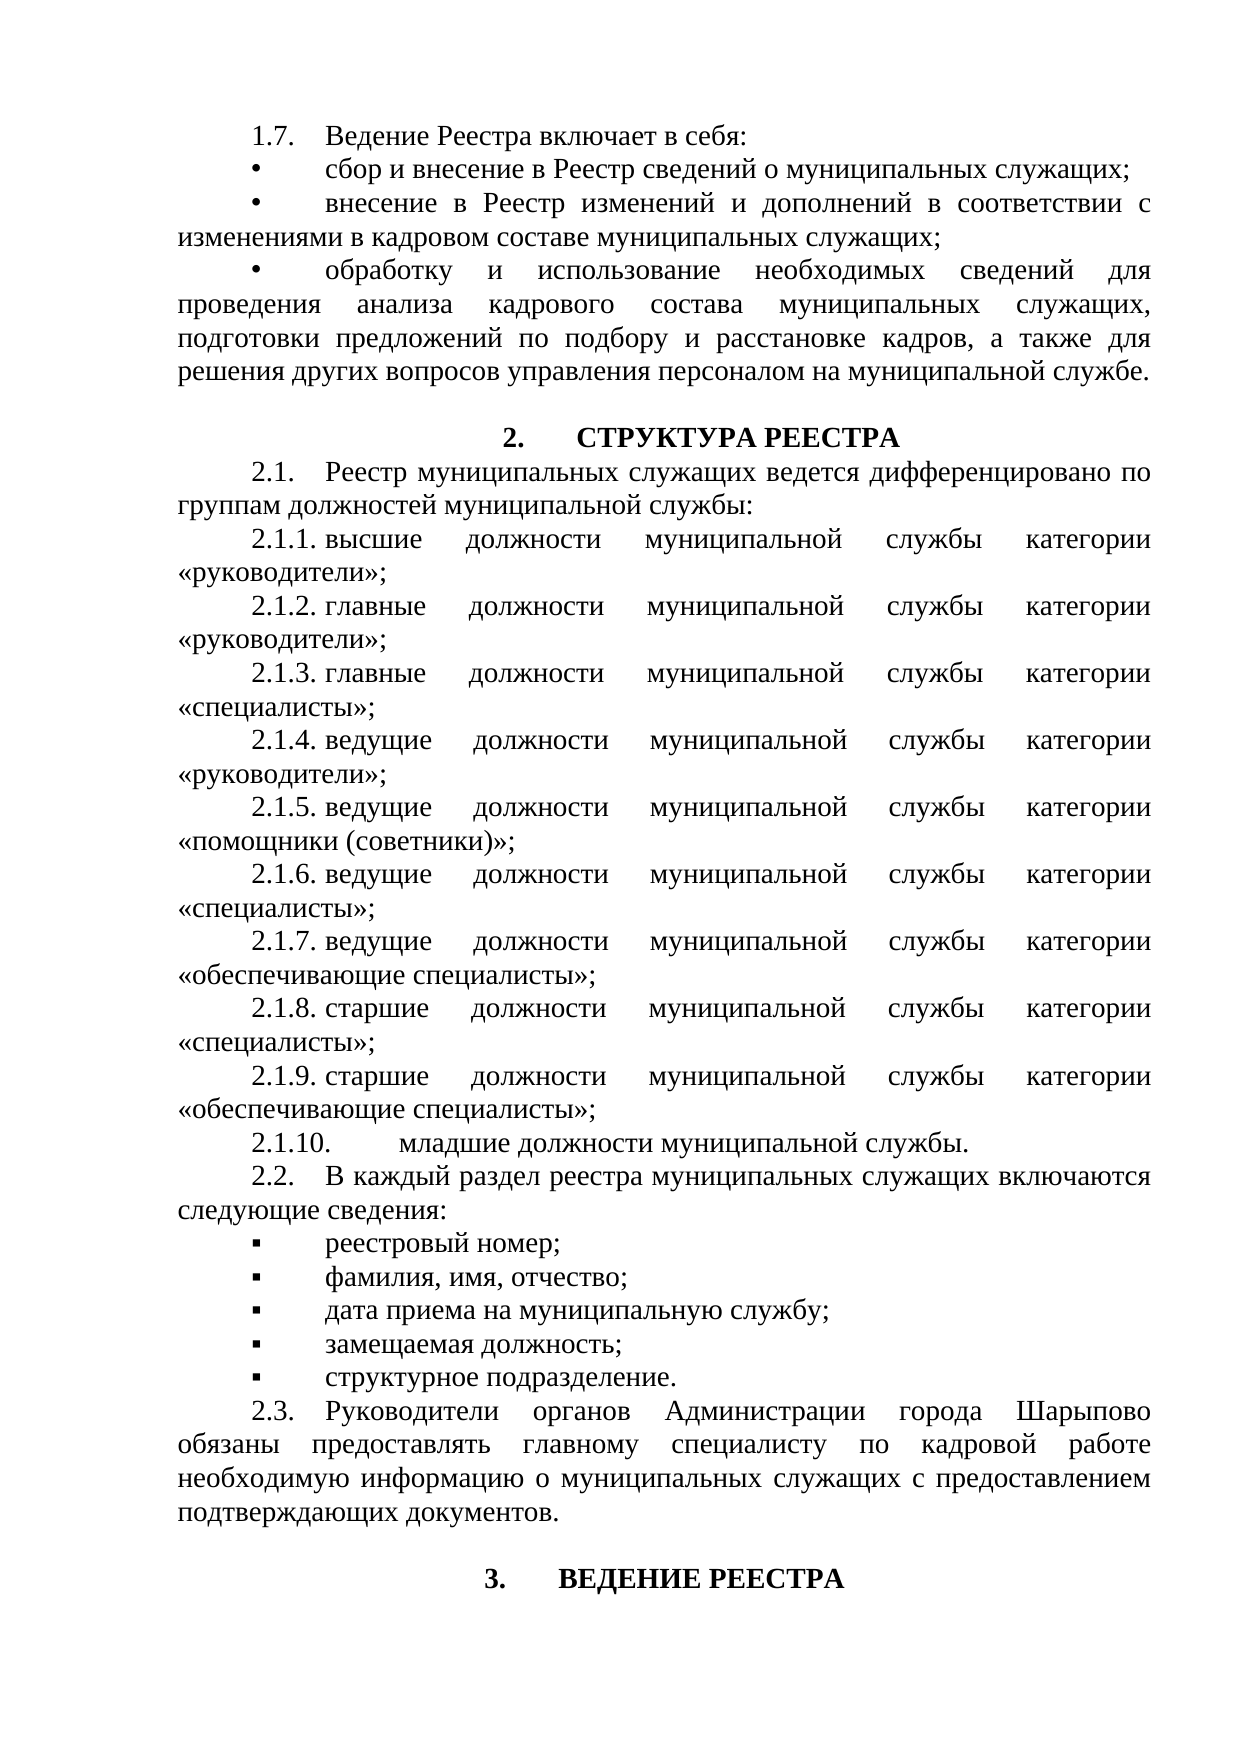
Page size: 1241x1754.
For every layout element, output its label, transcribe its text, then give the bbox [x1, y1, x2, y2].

subtitle главные должности муниципальной службы категории «руководители»; [177, 588, 1152, 655]
subtitle старшие должности муниципальной службы категории «обеспечивающие специалисты»; [177, 1058, 1152, 1125]
subtitle внесение в Реестр изменений и дополнений в соответствии с изменениями в кадровом составе муниципальных служащих; [177, 185, 1152, 252]
subtitle сбор и внесение в Реестр сведений о муниципальных служащих; [177, 152, 1152, 185]
subtitle высшие должности муниципальной службы категории «руководители»; [177, 521, 1152, 588]
subtitle ведущие должности муниципальной службы категории «руководители»; [177, 722, 1152, 789]
subtitle ведущие должности муниципальной службы категории «обеспечивающие специалисты»; [177, 923, 1152, 991]
subtitle Ведение Реестра включает в себя: [177, 118, 1152, 152]
subtitle реестровый номер; [177, 1225, 1152, 1259]
subtitle структурное подразделение. [177, 1359, 1152, 1393]
subtitle ведущие должности муниципальной службы категории «помощники (советники)»; [177, 789, 1152, 856]
subtitle фамилия, имя, отчество; [177, 1259, 1152, 1292]
subtitle В каждый раздел реестра муниципальных служащих включаются следующие сведения: [177, 1158, 1152, 1225]
subtitle младшие должности муниципальной службы. [177, 1125, 1152, 1158]
subtitle обработку и использование необходимых сведений для проведения анализа кадрового состава муниципальных служащих, подготовки предложений по подбору и расстановке кадров, а также для решения других вопросов управления персоналом на муниципальной службе. [177, 252, 1152, 387]
subtitle замещаемая должность; [177, 1326, 1152, 1359]
subtitle ВЕДЕНИЕ РЕЕСТРА [177, 1561, 1152, 1594]
subtitle старшие должности муниципальной службы категории «специалисты»; [177, 991, 1152, 1058]
subtitle Руководители органов Администрации города Шарыпово обязаны предоставлять главному специалисту по кадровой работе необходимую информацию о муниципальных служащих с предоставлением подтверждающих документов. [177, 1393, 1152, 1527]
subtitle Реестр муниципальных служащих ведется дифференцировано по группам должностей муниципальной службы: [177, 454, 1152, 521]
subtitle главные должности муниципальной службы категории «специалисты»; [177, 655, 1152, 722]
subtitle СТРУКТУРА РЕЕСТРА [177, 420, 1152, 454]
subtitle дата приема на муниципальную службу; [177, 1292, 1152, 1326]
subtitle ведущие должности муниципальной службы категории «специалисты»; [177, 856, 1152, 923]
